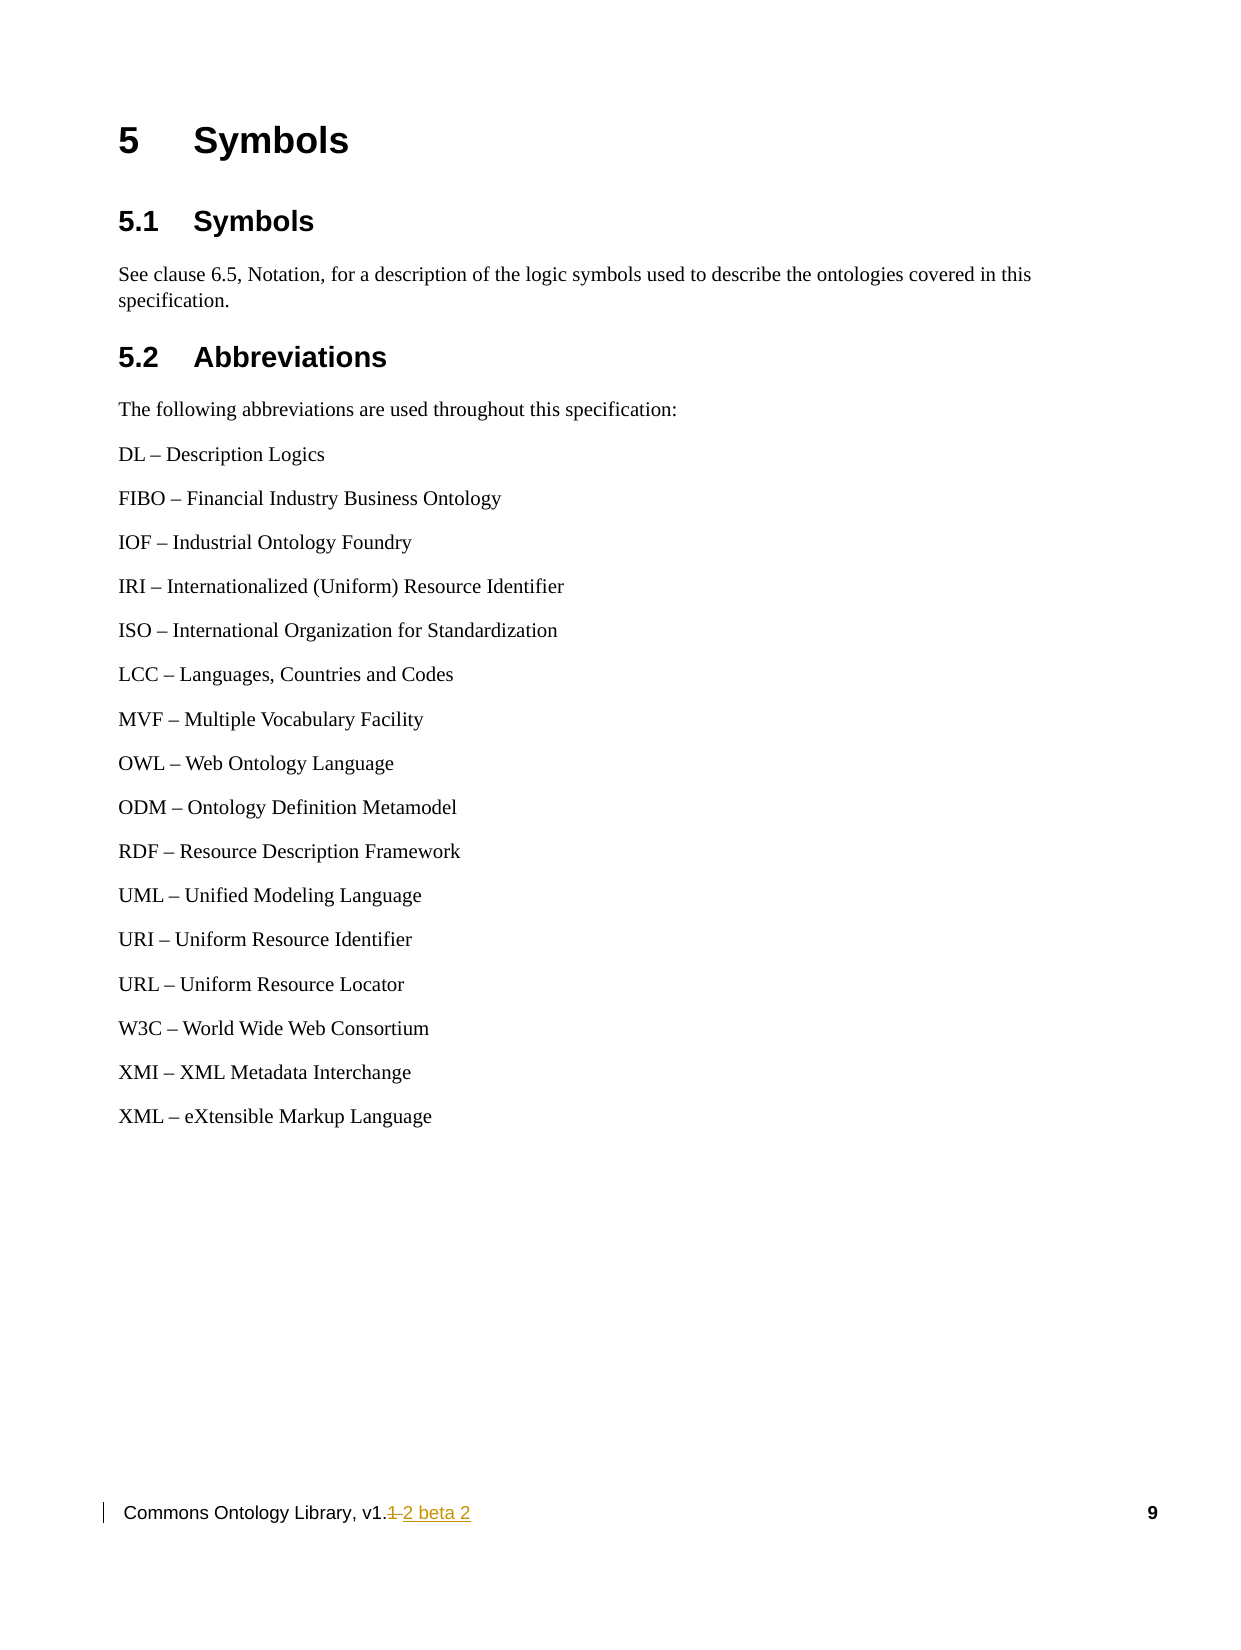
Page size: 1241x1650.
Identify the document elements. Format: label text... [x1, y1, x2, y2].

text UML – Unified Modeling Language [118, 883, 1122, 907]
subtitle Symbols [118, 204, 1122, 238]
text URI – Uniform Resource Identifier [118, 927, 1122, 951]
text See clause 6.5, Notation, for a description of the logic symbols used to describe the ontologies covered in this specification. [118, 262, 1122, 312]
subtitle Abbreviations [118, 340, 1122, 374]
text W3C – World Wide Web Consortium [118, 1016, 1122, 1040]
text RDF – Resource Description Framework [118, 839, 1122, 863]
text MVF – Multiple Vocabulary Facility [118, 707, 1122, 731]
text FIBO – Financial Industry Business Ontology [118, 486, 1122, 510]
text IRI – Internationalized (Uniform) Resource Identifier [118, 574, 1122, 598]
text ODM – Ontology Definition Metamodel [118, 795, 1122, 819]
text The following abbreviations are used throughout this specification: [118, 397, 1122, 421]
text DL – Description Logics [118, 442, 1122, 466]
text XMI – XML Metadata Interchange [118, 1060, 1122, 1084]
text OWL – Web Ontology Language [118, 751, 1122, 775]
text ISO – International Organization for Standardization [118, 618, 1122, 642]
text XML – eXtensible Markup Language [118, 1104, 1122, 1128]
text IOF – Industrial Ontology Foundry [118, 530, 1122, 554]
subtitle Symbols [118, 118, 1122, 161]
text URL – Uniform Resource Locator [118, 972, 1122, 996]
text LCC – Languages, Countries and Codes [118, 662, 1122, 686]
